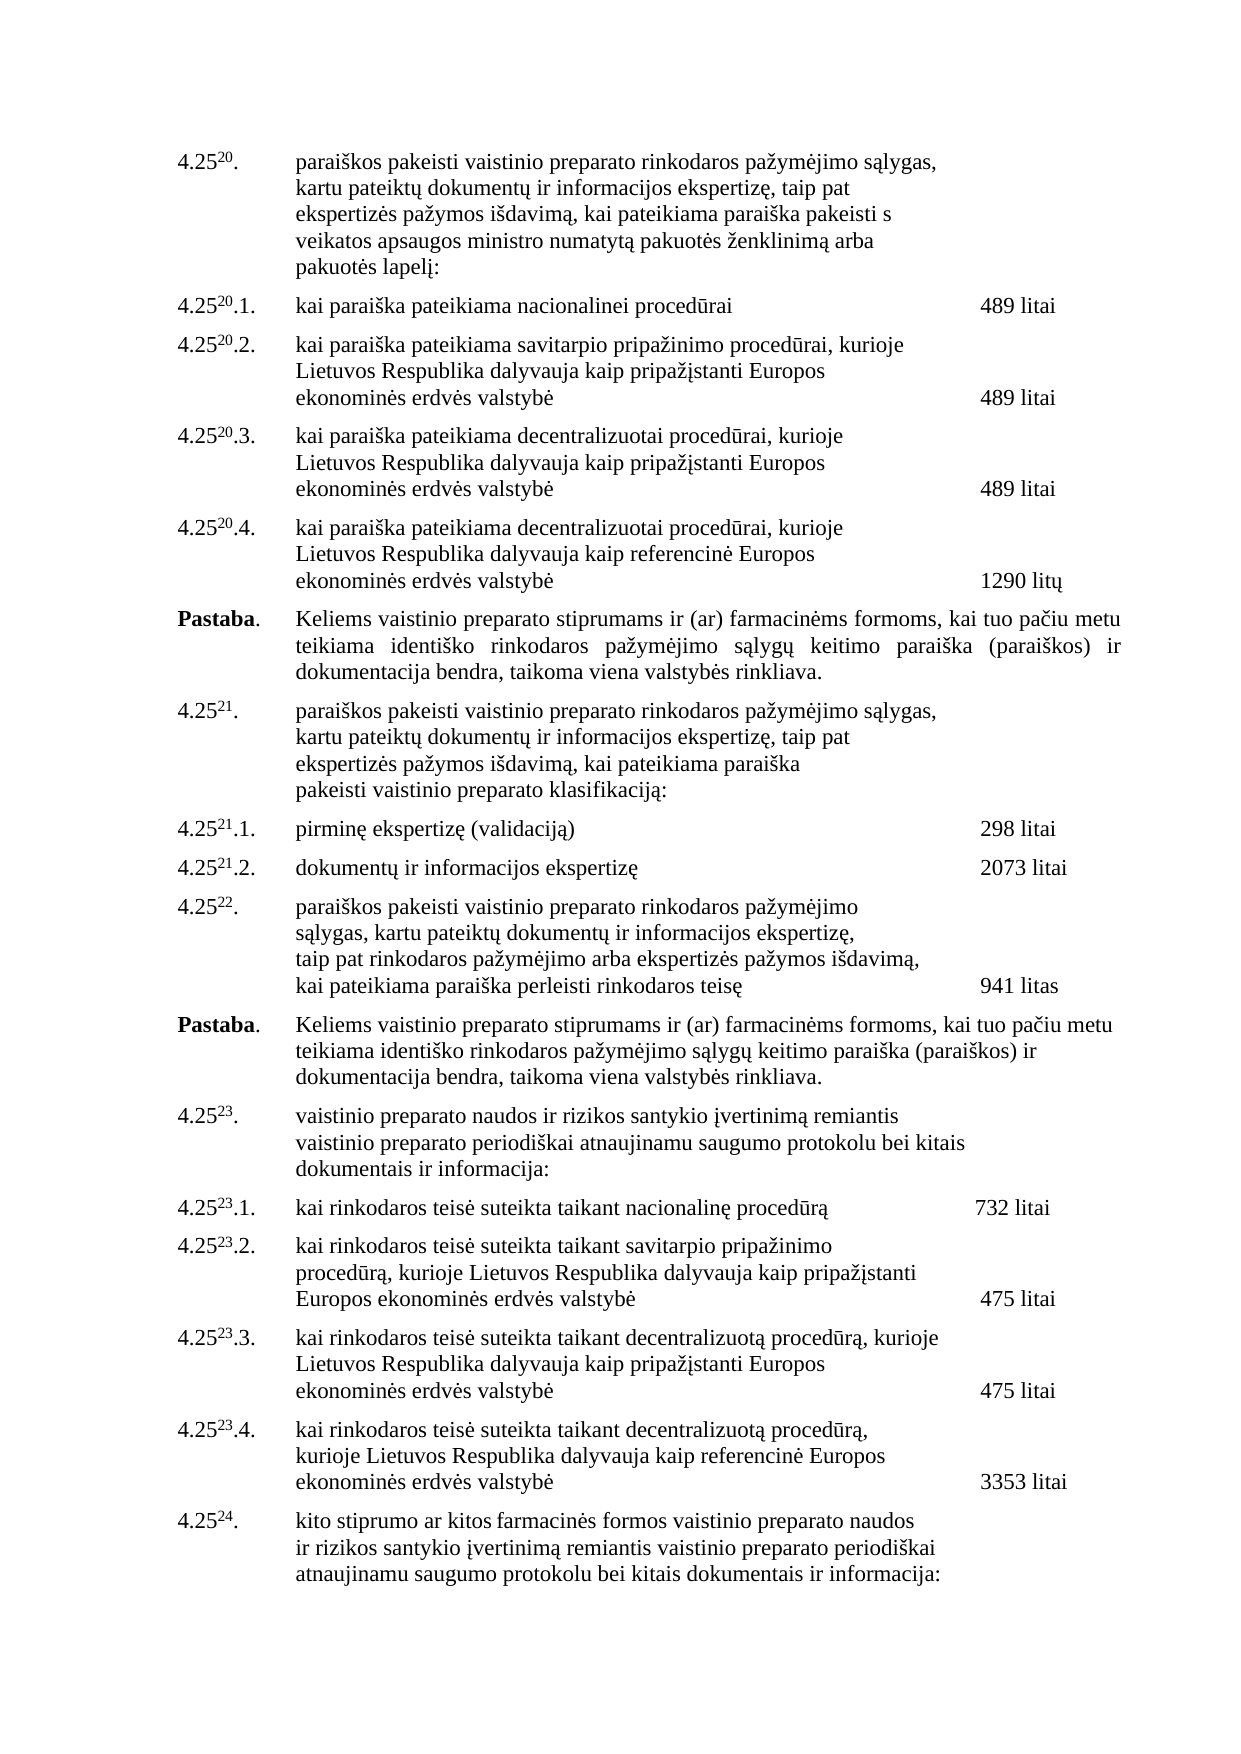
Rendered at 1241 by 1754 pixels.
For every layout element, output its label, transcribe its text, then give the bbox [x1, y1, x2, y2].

text 4.2522. paraiškos pakeisti vaistinio preparato rinkodaros pažymėjimo sąlygas, kartu pateiktų dokumentų ir informacijos ekspertizę, taip pat rinkodaros pažymėjimo arba ekspertizės pažymos išdavimą, kai pateikiama paraiška perleisti rinkodaros teisę 941 litas [177, 893, 1122, 998]
text 4.2524. kito stiprumo ar kitos farmacinės formos vaistinio preparato naudos ir rizikos santykio įvertinimą remiantis vaistinio preparato periodiškai atnaujinamu saugumo protokolu bei kitais dokumentais ir informacija: [177, 1507, 1122, 1586]
text 4.2523.3. kai rinkodaros teisė suteikta taikant decentralizuotą procedūrą, kurioje Lietuvos Respublika dalyvauja kaip pripažįstanti Europos ekonominės erdvės valstybė 475 litai [177, 1324, 1122, 1403]
text 4.2523.4. kai rinkodaros teisė suteikta taikant decentralizuotą procedūrą, kurioje Lietuvos Respublika dalyvauja kaip referencinė Europos ekonominės erdvės valstybė 3353 litai [177, 1416, 1122, 1495]
text 4.2520.3. kai paraiška pateikiama decentralizuotai procedūrai, kurioje Lietuvos Respublika dalyvauja kaip pripažįstanti Europos ekonominės erdvės valstybė 489 litai [177, 422, 1122, 501]
text Pastaba. Keliems vaistinio preparato stiprumams ir (ar) farmacinėms formoms, kai tuo pačiu metu teikiama identiško rinkodaros pažymėjimo sąlygų keitimo paraiška (paraiškos) ir dokumentacija bendra, taikoma viena valstybės rinkliava. [177, 1011, 1122, 1090]
text Pastaba. Keliems vaistinio preparato stiprumams ir (ar) farmacinėms formoms, kai tuo pačiu metu teikiama identiško rinkodaros pažymėjimo sąlygų keitimo paraiška (paraiškos) ir dokumentacija bendra, taikoma viena valstybės rinkliava. [177, 606, 1122, 684]
text 4.2520. paraiškos pakeisti vaistinio preparato rinkodaros pažymėjimo sąlygas, kartu pateiktų dokumentų ir informacijos ekspertizę, taip pat ekspertizės pažymos išdavimą, kai pateikiama paraiška pakeisti s veikatos apsaugos ministro numatytą pakuotės ženklinimą arba pakuotės lapelį: [177, 148, 1122, 279]
text 4.2523. vaistinio preparato naudos ir rizikos santykio įvertinimą remiantis vaistinio preparato periodiškai atnaujinamu saugumo protokolu bei kitais dokumentais ir informacija: [177, 1102, 1122, 1181]
text 4.2521.1. pirminę ekspertizę (validaciją) 298 litai [177, 815, 1122, 841]
text 4.2520.4. kai paraiška pateikiama decentralizuotai procedūrai, kurioje Lietuvos Respublika dalyvauja kaip referencinė Europos ekonominės erdvės valstybė 1290 litų [177, 514, 1122, 593]
text 4.2520.1. kai paraiška pateikiama nacionalinei procedūrai 489 litai [177, 292, 1122, 318]
text 4.2523.1. kai rinkodaros teisė suteikta taikant nacionalinę procedūrą 732 litai [177, 1194, 1122, 1220]
text 4.2520.2. kai paraiška pateikiama savitarpio pripažinimo procedūrai, kurioje Lietuvos Respublika dalyvauja kaip pripažįstanti Europos ekonominės erdvės valstybė 489 litai [177, 331, 1122, 410]
text 4.2521. paraiškos pakeisti vaistinio preparato rinkodaros pažymėjimo sąlygas, kartu pateiktų dokumentų ir informacijos ekspertizę, taip pat ekspertizės pažymos išdavimą, kai pateikiama paraiška pakeisti vaistinio preparato klasifikaciją: [177, 697, 1122, 802]
text 4.2521.2. dokumentų ir informacijos ekspertizę 2073 litai [177, 854, 1122, 880]
text 4.2523.2. kai rinkodaros teisė suteikta taikant savitarpio pripažinimo procedūrą, kurioje Lietuvos Respublika dalyvauja kaip pripažįstanti Europos ekonominės erdvės valstybė 475 litai [177, 1233, 1122, 1312]
